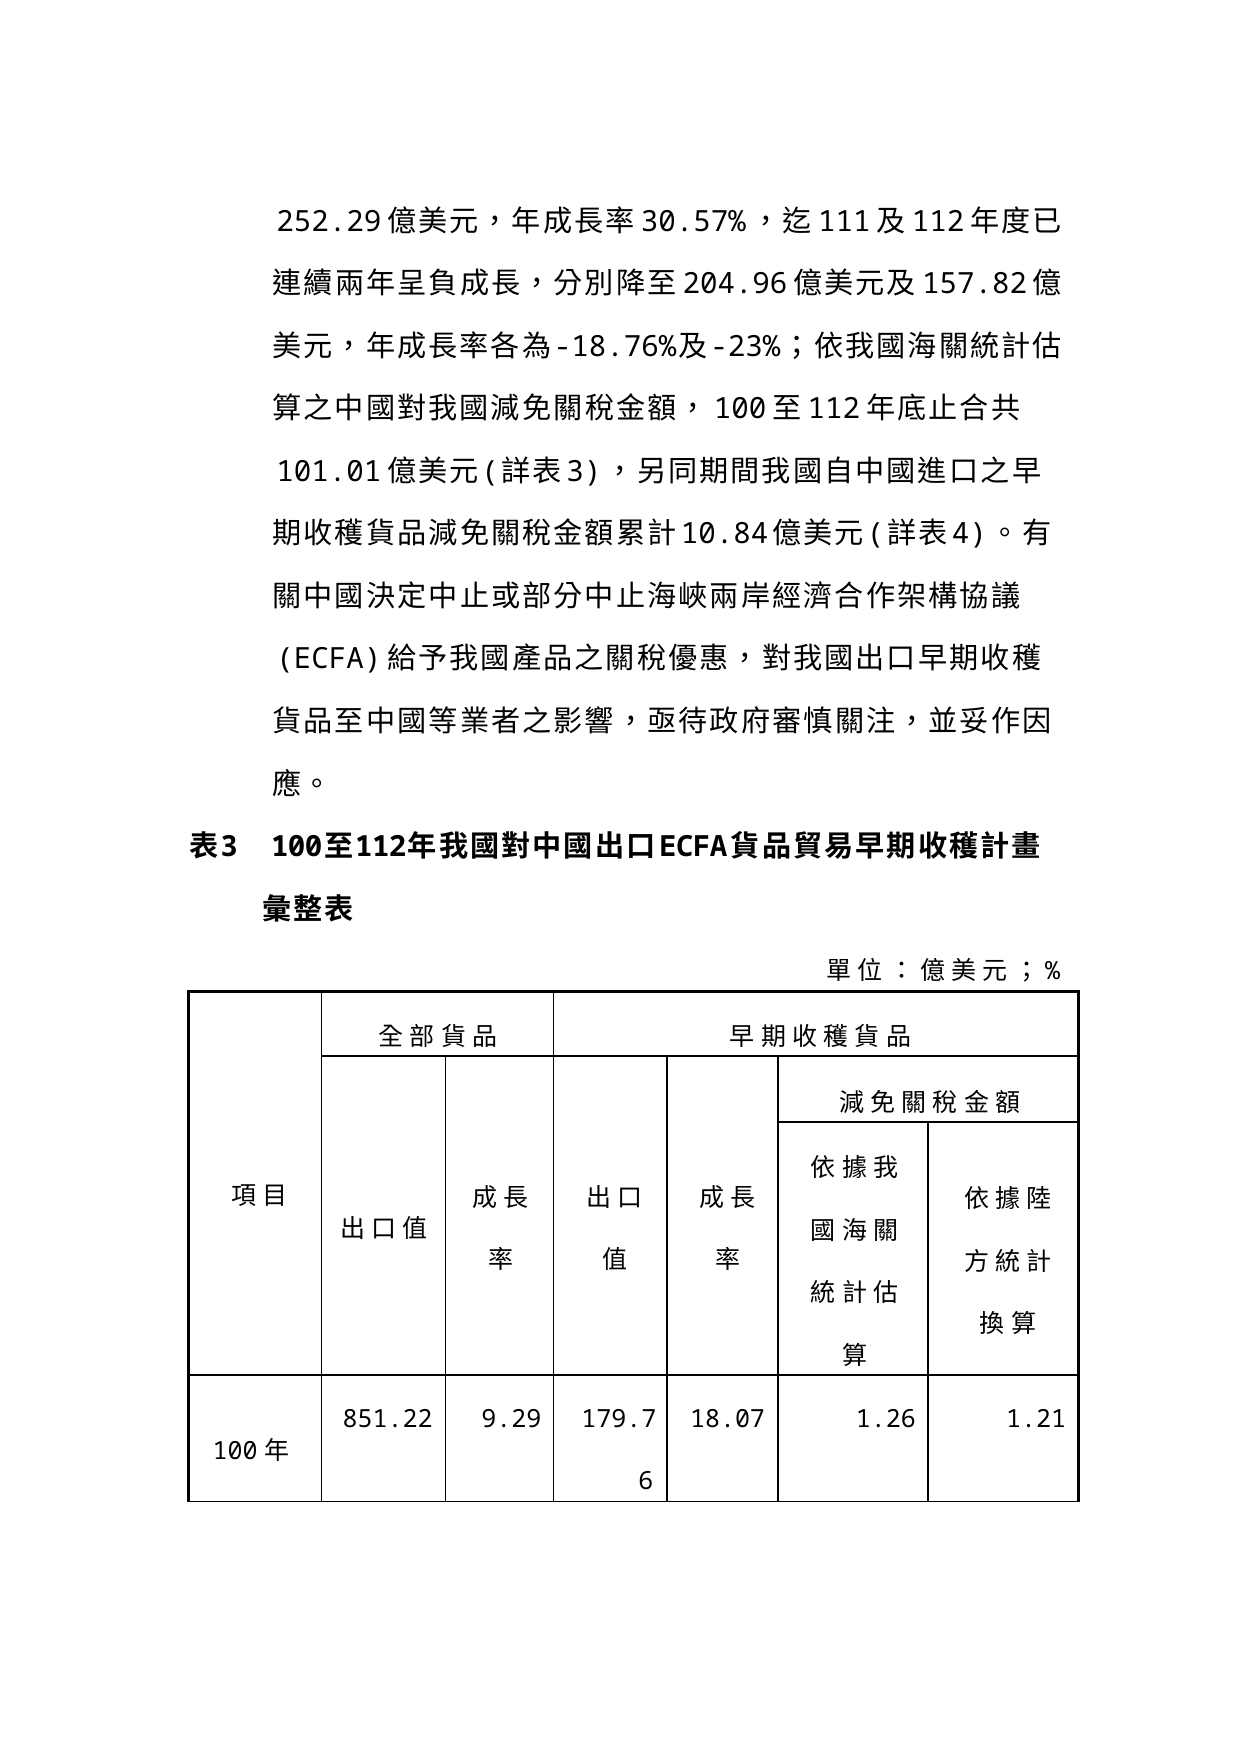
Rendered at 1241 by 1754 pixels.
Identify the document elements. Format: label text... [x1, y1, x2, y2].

table_cell 減免關稅金額 [779, 1057, 1077, 1121]
table_header 全部貨品 [322, 993, 553, 1055]
text 252.29億美元，年成長率30.57%，迄111及112年度已連續兩年呈負成長，分別降至204.96億美元及157.82億美元，年成長率各為-18.76%及-23%；依我國海關統計估算之中國對我國減免關稅金額，100至112年底止合共101.01億美元(詳表3)，另同期間我國自中國進口之早期收穫貨品減免關稅金額累計10.84億美元(詳表4)。有關中國決定中止或部分中止海峽兩岸經濟合作架構協議(ECFA)給予我國產品之關稅優惠，對我國出口早期收穫貨品至中國等業者之影響，亟待政府審慎關注，並妥作因應。 [266, 177, 1063, 802]
table_header 早期收穫貨品 [554, 993, 1077, 1055]
table_header 項目 [190, 993, 321, 1374]
table_cell 851.22 [322, 1376, 445, 1501]
text 表3 100至112年我國對中國出口ECFA貨品貿易早期收穫計畫彙整表 [179, 802, 1063, 927]
table_cell 1.26 [779, 1376, 927, 1501]
table_cell 依據我國海關統計估算 [779, 1123, 927, 1374]
table_cell 成長率 [446, 1057, 553, 1374]
table_cell 成長率 [668, 1057, 777, 1374]
table_cell 9.29 [446, 1376, 553, 1501]
table_cell 出口值 [554, 1057, 666, 1374]
table_cell 100年 [190, 1376, 321, 1501]
table_cell 179.76 [554, 1376, 666, 1501]
table_cell 出口值 [322, 1057, 445, 1374]
table_cell 18.07 [668, 1376, 777, 1501]
text 單位：億美元；% [179, 927, 1063, 990]
table_cell 1.21 [929, 1376, 1077, 1501]
table_cell 依據陸方統計換算 [929, 1123, 1077, 1374]
